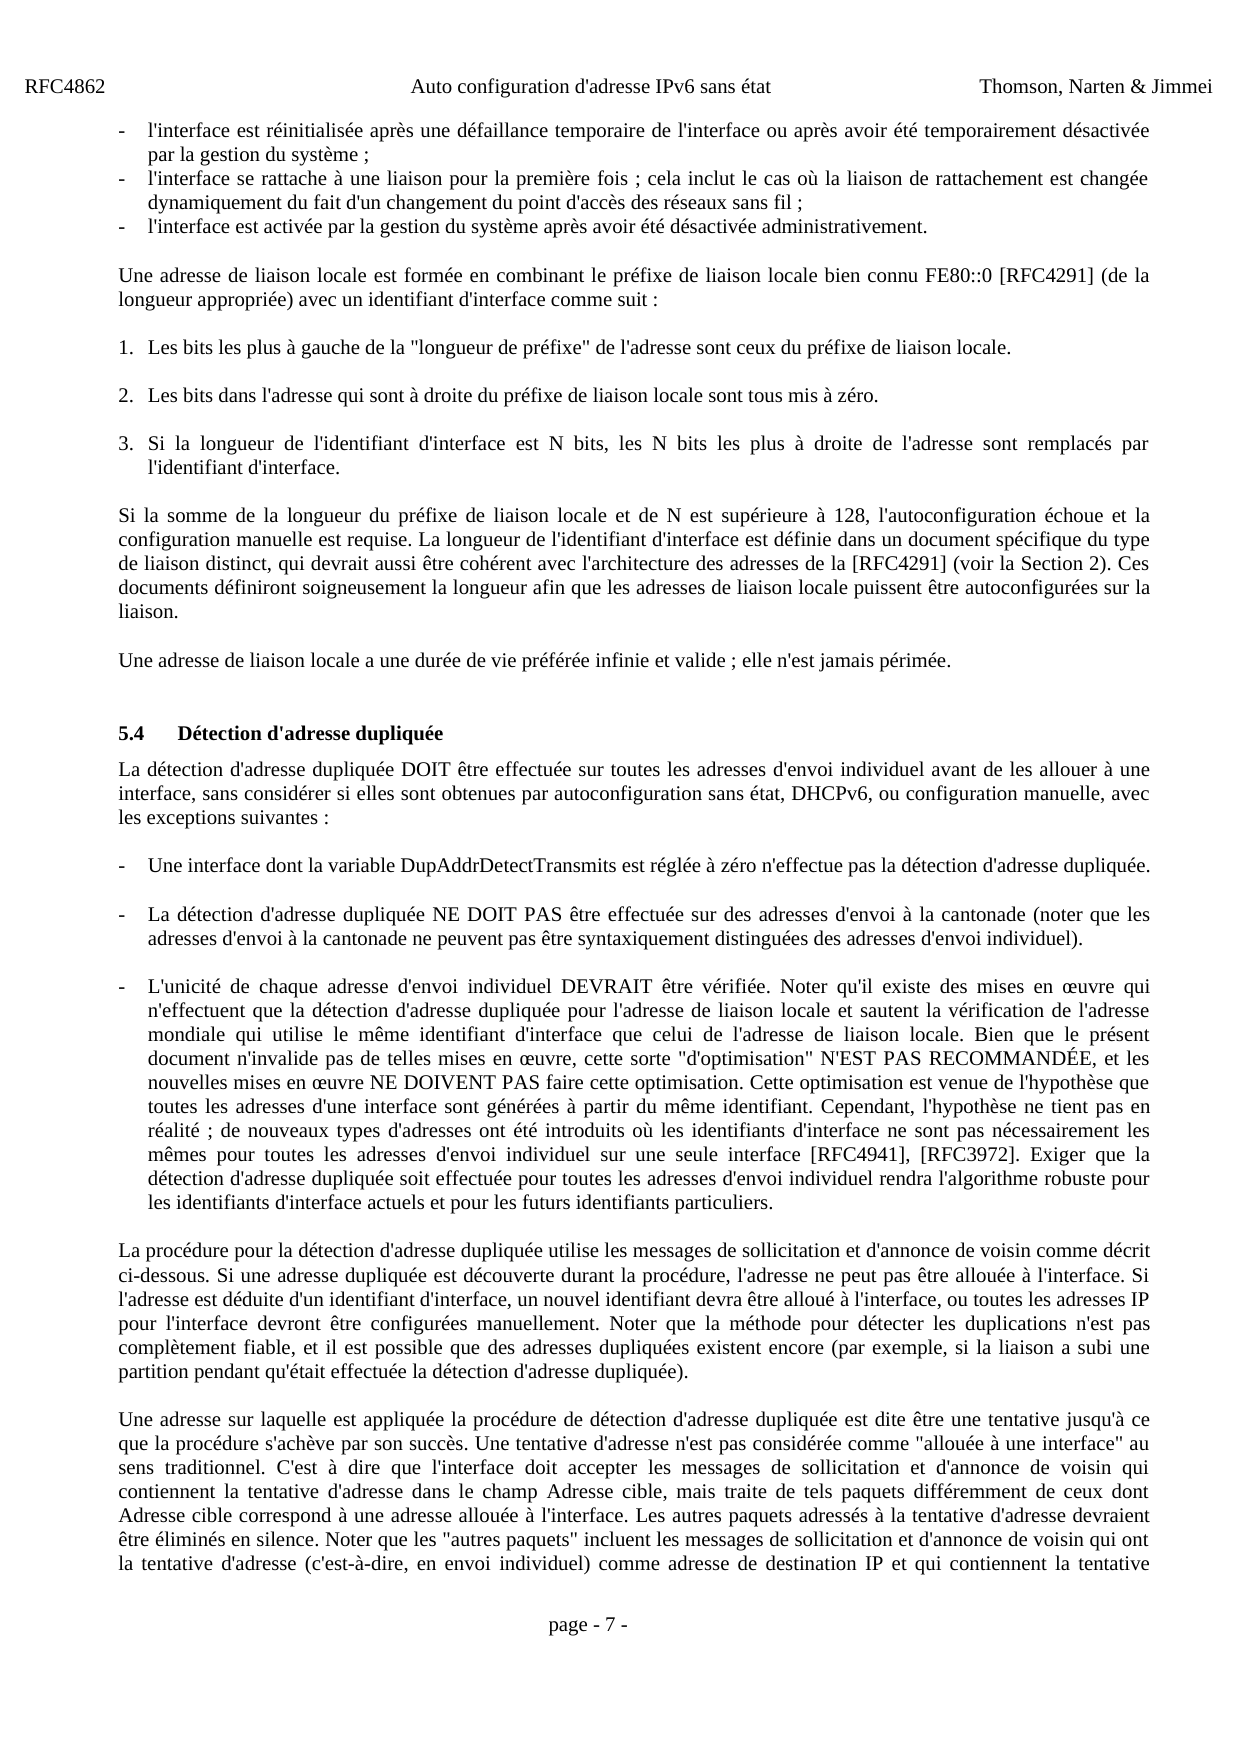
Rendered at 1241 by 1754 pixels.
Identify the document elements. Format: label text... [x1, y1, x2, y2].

text Une adresse sur laquelle est appliquée la procédure de détection d'adresse dupliquée est dite être une tentative jusqu'à ce que la procédure s'achève par son succès. Une tentative d'adresse n'est pas considérée comme "allouée à une interface" au sens traditionnel. C'est à dire que l'interface doit accepter les messages de sollicitation et d'annonce de voisin qui contiennent la tentative d'adresse dans le champ Adresse cible, mais traite de tels paquets différemment de ceux dont Adresse cible correspond à une adresse allouée à l'interface. Les autres paquets adressés à la tentative d'adresse devraient être éliminés en silence. Noter que les "autres paquets" incluent les messages de sollicitation et d'annonce de voisin qui ont la tentative d'adresse (c'est-à-dire, en envoi individuel) comme adresse de destination IP et qui contiennent la tentative [118, 1407, 1152, 1575]
text - La détection d'adresse dupliquée NE DOIT PAS être effectuée sur des adresses d'envoi à la cantonade (noter que les adresses d'envoi à la cantonade ne peuvent pas être syntaxiquement distinguées des adresses d'envoi individuel). [118, 902, 1152, 950]
text Une adresse de liaison locale a une durée de vie préférée infinie et valide ; elle n'est jamais périmée. [118, 647, 1152, 672]
text 2. Les bits dans l'adresse qui sont à droite du préfixe de liaison locale sont tous mis à zéro. [118, 383, 1152, 407]
text - l'interface se rattache à une liaison pour la première fois ; cela inclut le cas où la liaison de rattachement est changée dynamiquement du fait d'un changement du point d'accès des réseaux sans fil ; [118, 166, 1152, 214]
text Si la somme de la longueur du préfixe de liaison locale et de N est supérieure à 128, l'autoconfiguration échoue et la configuration manuelle est requise. La longueur de l'identifiant d'interface est définie dans un document spécifique du type de liaison distinct, qui devrait aussi être cohérent avec l'architecture des adresses de la [RFC4291] (voir la Section 2). Ces documents définiront soigneusement la longueur afin que les adresses de liaison locale puissent être autoconfigurées sur la liaison. [118, 503, 1152, 623]
text - l'interface est réinitialisée après une défaillance temporaire de l'interface ou après avoir été temporairement désactivée par la gestion du système ; [118, 118, 1152, 166]
text La procédure pour la détection d'adresse dupliquée utilise les messages de sollicitation et d'annonce de voisin comme décrit ci-dessous. Si une adresse dupliquée est découverte durant la procédure, l'adresse ne peut pas être allouée à l'interface. Si l'adresse est déduite d'un identifiant d'interface, un nouvel identifiant devra être alloué à l'interface, ou toutes les adresses IP pour l'interface devront être configurées manuellement. Noter que la méthode pour détecter les duplications n'est pas complètement fiable, et il est possible que des adresses dupliquées existent encore (par exemple, si la liaison a subi une partition pendant qu'était effectuée la détection d'adresse dupliquée). [118, 1238, 1152, 1383]
text 5.4 Détection d'adresse dupliquée [118, 721, 1152, 745]
text 1. Les bits les plus à gauche de la "longueur de préfixe" de l'adresse sont ceux du préfixe de liaison locale. [118, 335, 1152, 359]
text Une adresse de liaison locale est formée en combinant le préfixe de liaison locale bien connu FE80::0 [RFC4291] (de la longueur appropriée) avec un identifiant d'interface comme suit : [118, 262, 1152, 311]
text La détection d'adresse dupliquée DOIT être effectuée sur toutes les adresses d'envoi individuel avant de les allouer à une interface, sans considérer si elles sont obtenues par autoconfiguration sans état, DHCPv6, ou configuration manuelle, avec les exceptions suivantes : [118, 757, 1152, 829]
text - l'interface est activée par la gestion du système après avoir été désactivée administrativement. [118, 214, 1152, 238]
text 3. Si la longueur de l'identifiant d'interface est N bits, les N bits les plus à droite de l'adresse sont remplacés par l'identifiant d'interface. [118, 431, 1152, 479]
text - Une interface dont la variable DupAddrDetectTransmits est réglée à zéro n'effectue pas la détection d'adresse dupliquée. [118, 853, 1152, 877]
text - L'unicité de chaque adresse d'envoi individuel DEVRAIT être vérifiée. Noter qu'il existe des mises en œuvre qui n'effectuent que la détection d'adresse dupliquée pour l'adresse de liaison locale et sautent la vérification de l'adresse mondiale qui utilise le même identifiant d'interface que celui de l'adresse de liaison locale. Bien que le présent document n'invalide pas de telles mises en œuvre, cette sorte "d'optimisation" N'EST PAS RECOMMANDÉE, et les nouvelles mises en œuvre NE DOIVENT PAS faire cette optimisation. Cette optimisation est venue de l'hypothèse que toutes les adresses d'une interface sont générées à partir du même identifiant. Cependant, l'hypothèse ne tient pas en réalité ; de nouveaux types d'adresses ont été introduits où les identifiants d'interface ne sont pas nécessairement les mêmes pour toutes les adresses d'envoi individuel sur une seule interface [RFC4941], [RFC3972]. Exiger que la détection d'adresse dupliquée soit effectuée pour toutes les adresses d'envoi individuel rendra l'algorithme robuste pour les identifiants d'interface actuels et pour les futurs identifiants particuliers. [118, 974, 1152, 1214]
